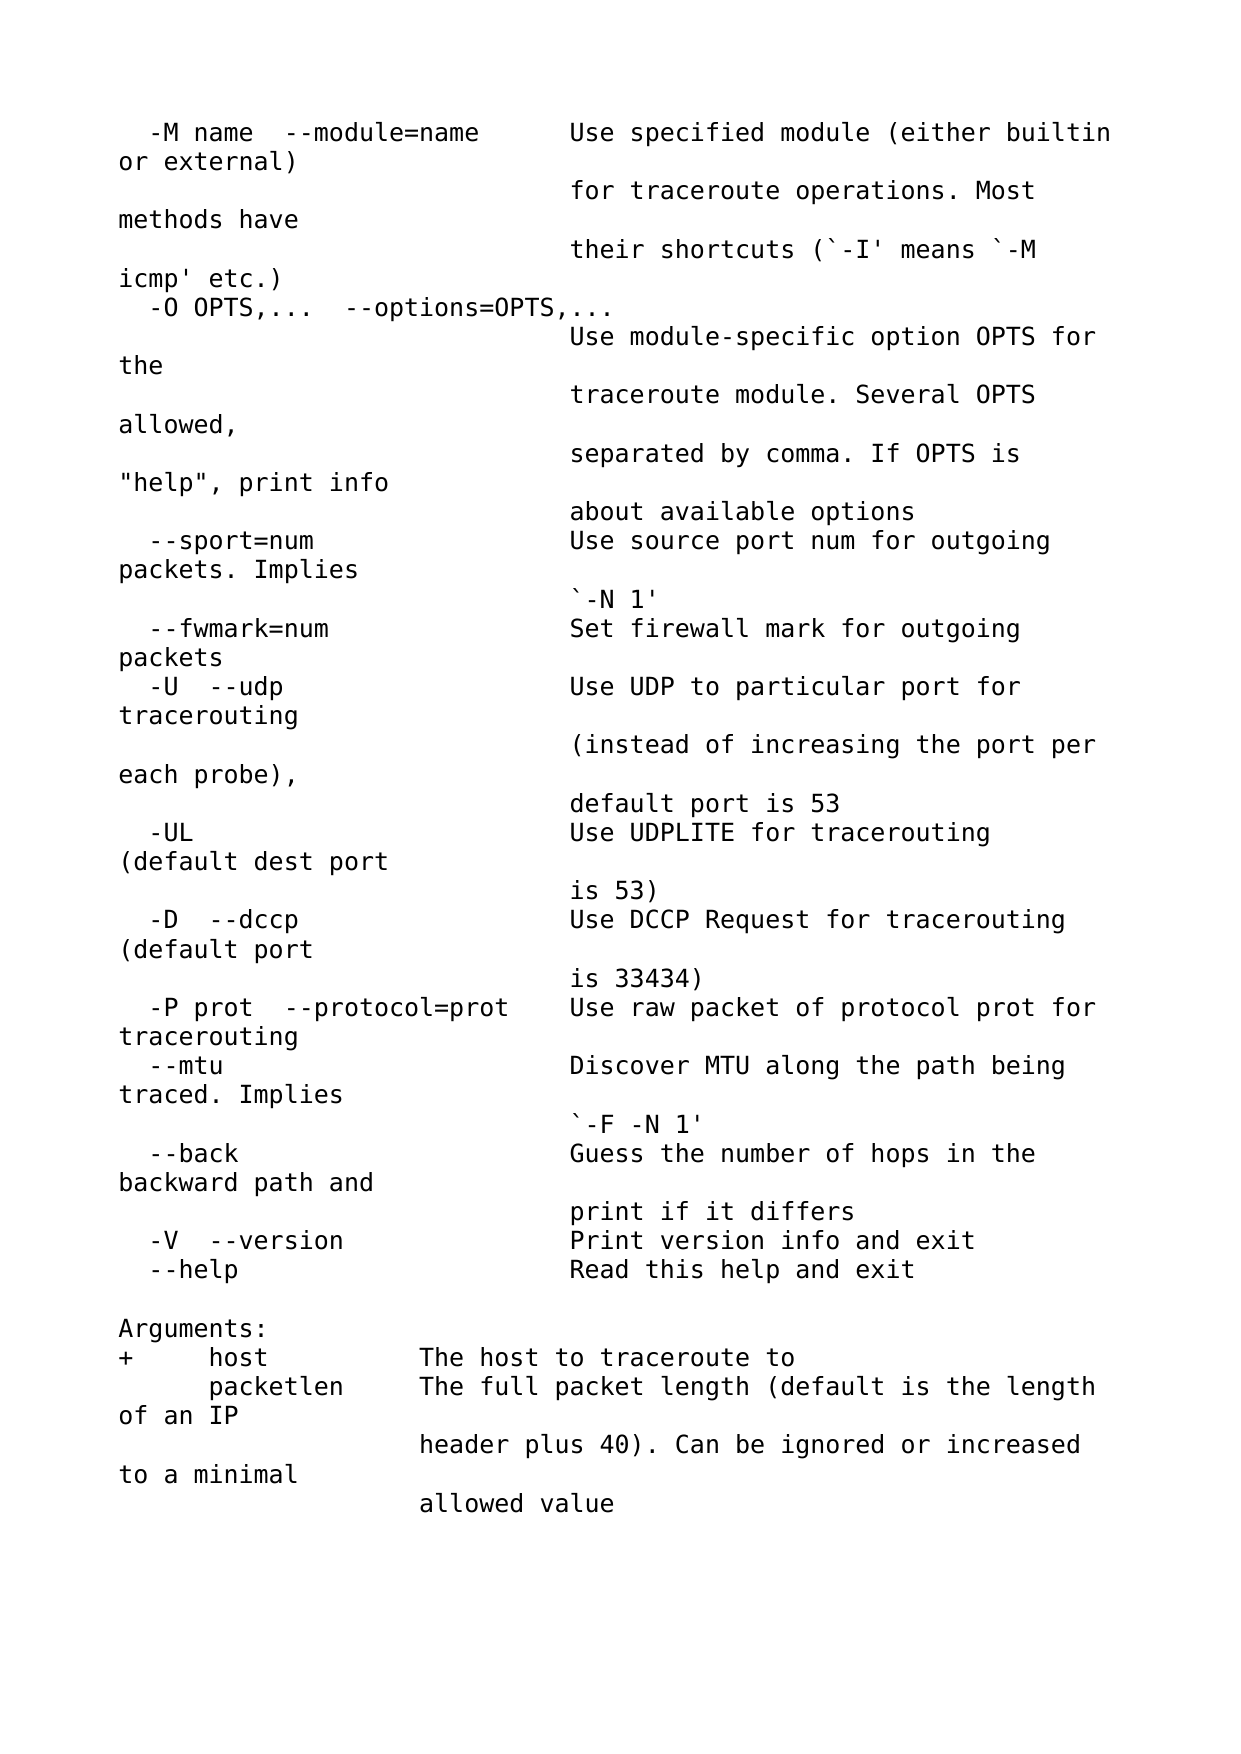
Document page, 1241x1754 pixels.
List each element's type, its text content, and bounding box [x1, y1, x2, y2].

text -M name --module=name Use specified module (either builtin or external) for traceroute operations. Most methods have their shortcuts (`-I' means `-M icmp' etc.) -O OPTS,... --options=OPTS,... Use module-specific option OPTS for the traceroute module. Several OPTS allowed, separated by comma. If OPTS is "help", print info about available options --sport=num Use source port num for outgoing packets. Implies `-N 1' --fwmark=num Set firewall mark for outgoing packets -U --udp Use UDP to particular port for tracerouting (instead of increasing the port per each probe), default port is 53 -UL Use UDPLITE for tracerouting (default dest port is 53) -D --dccp Use DCCP Request for tracerouting (default port is 33434) -P prot --protocol=prot Use raw packet of protocol prot for tracerouting --mtu Discover MTU along the path being traced. Implies `-F -N 1' --back Guess the number of hops in the backward path and print if it differs -V --version Print version info and exit --help Read this help and exit Arguments: + host The host to traceroute to packetlen The full packet length (default is the length of an IP header plus 40). Can be ignored or increased to a minimal allowed value [118, 118, 1122, 1518]
